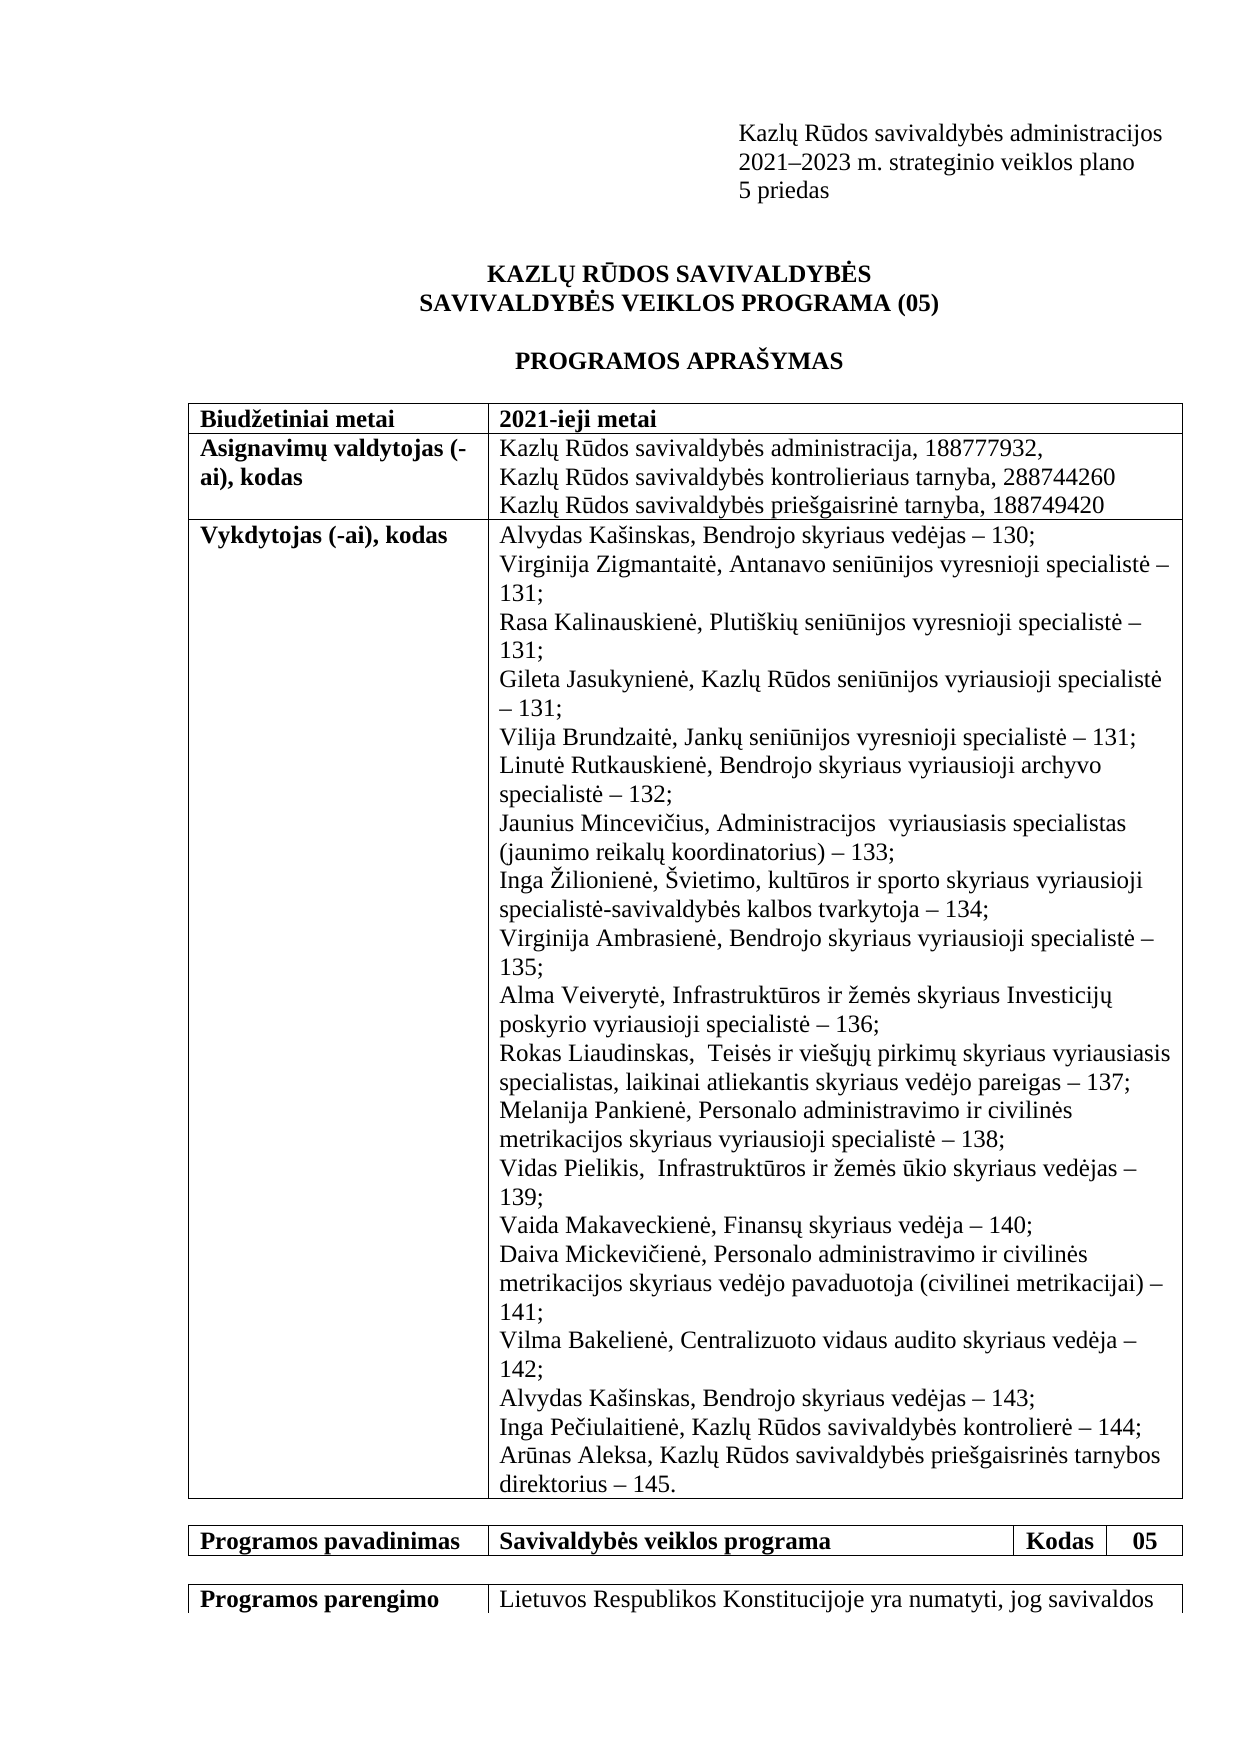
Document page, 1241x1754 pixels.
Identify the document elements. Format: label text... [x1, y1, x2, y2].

table_header Programos pavadinimas [189, 1526, 488, 1554]
text Kazlų Rūdos savivaldybės administracijos [738, 118, 1181, 147]
table_cell Asignavimų valdytojas (-ai), kodas [189, 434, 488, 519]
text kazlų rūdos savivaldybės [177, 259, 1181, 288]
table_header Programos parengimo [189, 1585, 488, 1613]
table_cell Alvydas Kašinskas, Bendrojo skyriaus vedėjas – 130; Virginija Zigmantaitė, Antanavo seniūnijos vyresnioji specialistė – 131; Rasa Kalinauskienė, Plutiškių seniūnijos vyresnioji specialistė – 131; Gileta Jasukynienė, Kazlų Rūdos seniūnijos vyriausioji specialistė – 131; Vilija Brundzaitė, Jankų seniūnijos vyresnioji specialistė – 131; Linutė Rutkauskienė, Bendrojo skyriaus vyriausioji archyvo specialistė – 132; Jaunius Mincevičius, Administracijos vyriausiasis specialistas (jaunimo reikalų koordinatorius) – 133; Inga Žilionienė, Švietimo, kultūros ir sporto skyriaus vyriausioji specialistė-savivaldybės kalbos tvarkytoja – 134; Virginija Ambrasienė, Bendrojo skyriaus vyriausioji specialistė – 135; Alma Veiverytė, Infrastruktūros ir žemės skyriaus Investicijų poskyrio vyriausioji specialistė – 136; Rokas Liaudinskas, Teisės ir viešųjų pirkimų skyriaus vyriausiasis specialistas, laikinai atliekantis skyriaus vedėjo pareigas – 137; Melanija Pankienė, Personalo administravimo ir civilinės metrikacijos skyriaus vyriausioji specialistė – 138; Vidas Pielikis, Infrastruktūros ir žemės ūkio skyriaus vedėjas – 139; Vaida Makaveckienė, Finansų skyriaus vedėja – 140; Daiva Mickevičienė, Personalo administravimo ir civilinės metrikacijos skyriaus vedėjo pavaduotoja (civilinei metrikacijai) – 141; Vilma Bakelienė, Centralizuoto vidaus audito skyriaus vedėja – 142; Alvydas Kašinskas, Bendrojo skyriaus vedėjas – 143; Inga Pečiulaitienė, Kazlų Rūdos savivaldybės kontrolierė – 144; Arūnas Aleksa, Kazlų Rūdos savivaldybės priešgaisrinės tarnybos direktorius – 145. [489, 520, 1182, 1498]
table_header 05 [1107, 1526, 1182, 1554]
text Savivaldybės veiklos programa (05) [177, 288, 1181, 317]
text 5 priedas [738, 176, 1181, 204]
text 2021–2023 m. strateginio veiklos plano [738, 147, 1181, 176]
text PROGRAMOS APRAŠYMAS [177, 346, 1181, 374]
table_header Biudžetiniai metai [189, 404, 488, 432]
table_header Savivaldybės veiklos programa [489, 1526, 1013, 1554]
table_header 2021-ieji metai [489, 404, 1182, 432]
table_header Kodas [1014, 1526, 1106, 1554]
table_cell Kazlų Rūdos savivaldybės administracija, 188777932, Kazlų Rūdos savivaldybės kontrolieriaus tarnyba, 288744260 Kazlų Rūdos savivaldybės priešgaisrinė tarnyba, 188749420 [489, 434, 1182, 519]
table_cell Vykdytojas (-ai), kodas [189, 520, 488, 1498]
table_header Lietuvos Respublikos Konstitucijoje yra numatyti, jog savivaldos [489, 1585, 1182, 1613]
